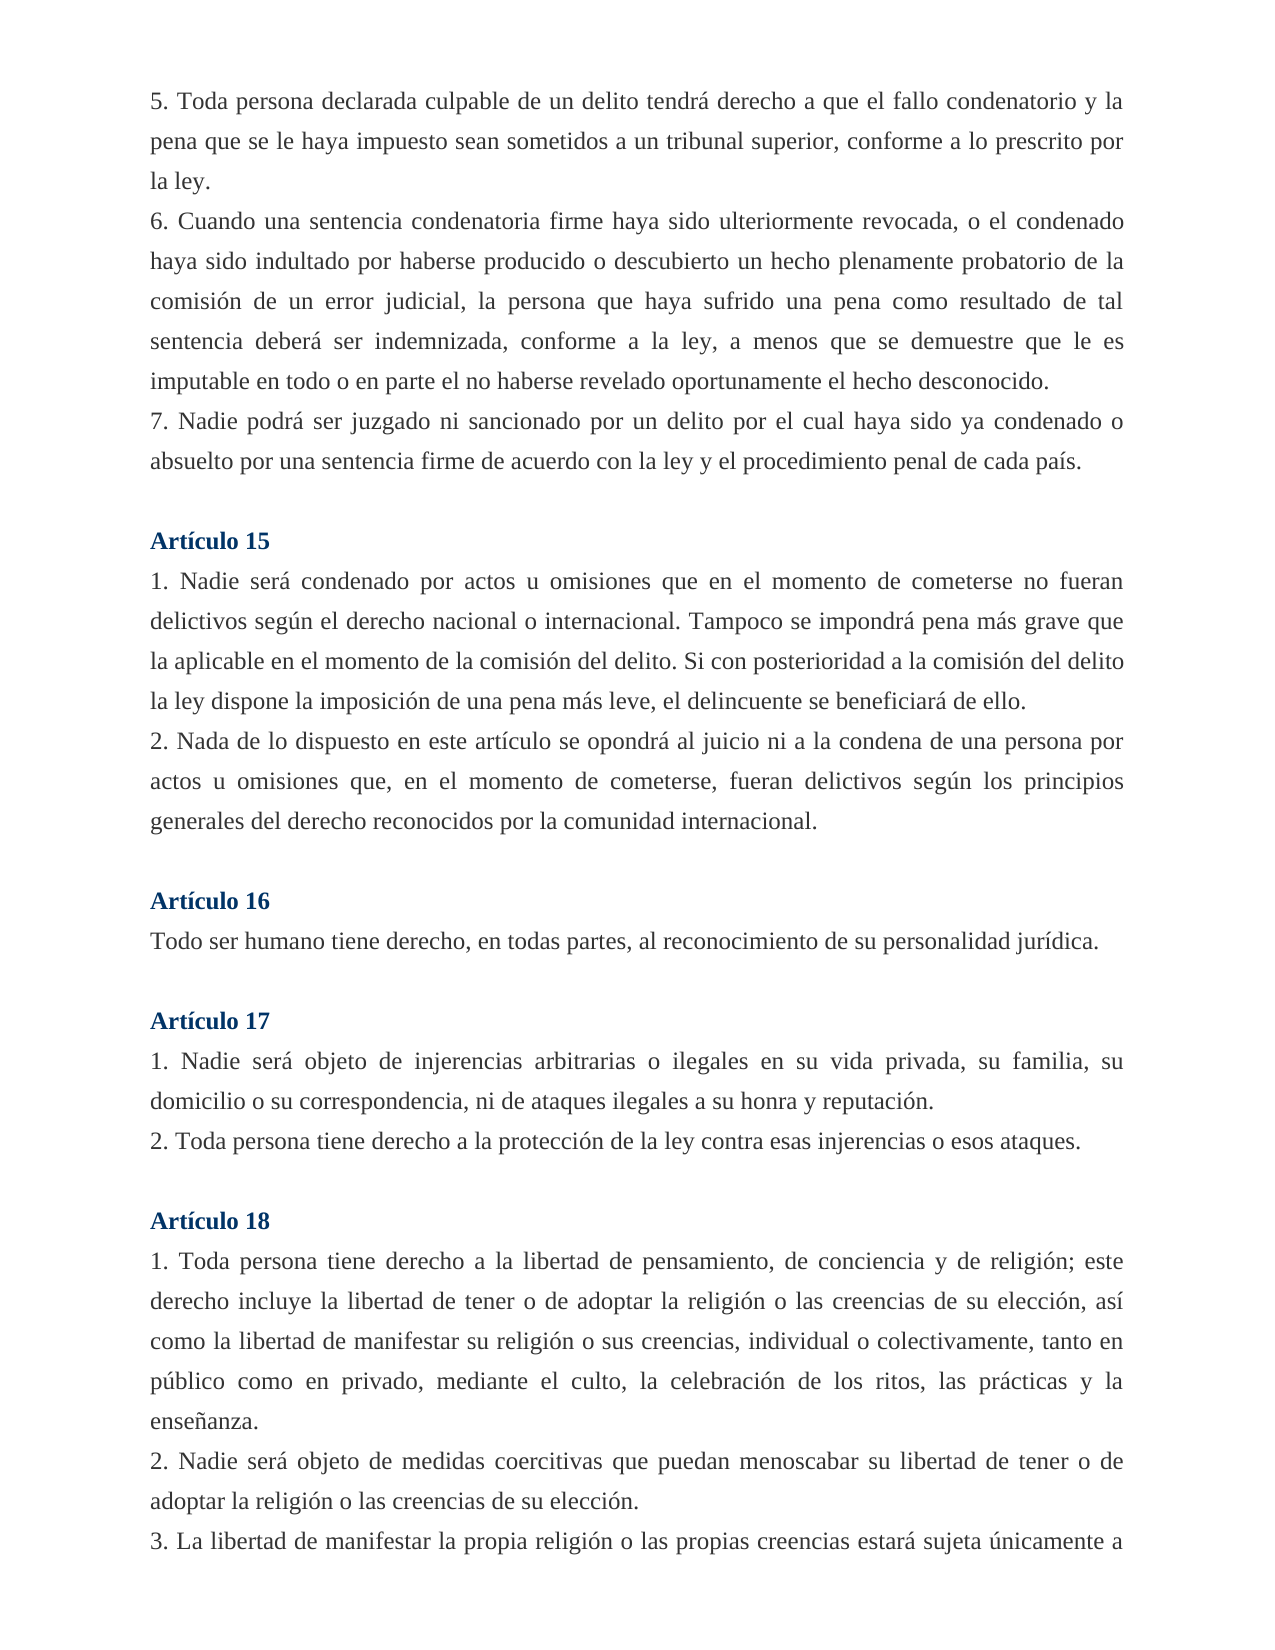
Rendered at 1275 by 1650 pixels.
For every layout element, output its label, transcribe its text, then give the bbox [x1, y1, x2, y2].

text 1. Nadie será condenado por actos u omisiones que en el momento de cometerse no fueran delictivos según el derecho nacional o internacional. Tampoco se impondrá pena más grave que la aplicable en el momento de la comisión del delito. Si con posterioridad a la comisión del delito la ley dispone la imposición de una pena más leve, el delincuente se beneficiará de ello. [150, 555, 1125, 715]
text Artículo 18 [150, 1195, 1125, 1235]
text 5. Toda persona declarada culpable de un delito tendrá derecho a que el fallo condenatorio y la pena que se le haya impuesto sean sometidos a un tribunal superior, conforme a lo prescrito por la ley. [150, 75, 1125, 195]
text Todo ser humano tiene derecho, en todas partes, al reconocimiento de su personalidad jurídica. [150, 915, 1125, 955]
text 1. Nadie será objeto de injerencias arbitrarias o ilegales en su vida privada, su familia, su domicilio o su correspondencia, ni de ataques ilegales a su honra y reputación. [150, 1035, 1125, 1115]
text 2. Toda persona tiene derecho a la protección de la ley contra esas injerencias o esos ataques. [150, 1115, 1125, 1155]
text 2. Nada de lo dispuesto en este artículo se opondrá al juicio ni a la condena de una persona por actos u omisiones que, en el momento de cometerse, fueran delictivos según los principios generales del derecho reconocidos por la comunidad internacional. [150, 715, 1125, 835]
text Artículo 17 [150, 995, 1125, 1035]
text 7. Nadie podrá ser juzgado ni sancionado por un delito por el cual haya sido ya condenado o absuelto por una sentencia firme de acuerdo con la ley y el procedimiento penal de cada país. [150, 395, 1125, 475]
text 6. Cuando una sentencia condenatoria firme haya sido ulteriormente revocada, o el condenado haya sido indultado por haberse producido o descubierto un hecho plenamente probatorio de la comisión de un error judicial, la persona que haya sufrido una pena como resultado de tal sentencia deberá ser indemnizada, conforme a la ley, a menos que se demuestre que le es imputable en todo o en parte el no haberse revelado oportunamente el hecho desconocido. [150, 195, 1125, 395]
text 1. Toda persona tiene derecho a la libertad de pensamiento, de conciencia y de religión; este derecho incluye la libertad de tener o de adoptar la religión o las creencias de su elección, así como la libertad de manifestar su religión o sus creencias, individual o colectivamente, tanto en público como en privado, mediante el culto, la celebración de los ritos, las prácticas y la enseñanza. [150, 1235, 1125, 1435]
text Artículo 16 [150, 875, 1125, 915]
text 3. La libertad de manifestar la propia religión o las propias creencias estará sujeta únicamente a [150, 1515, 1125, 1555]
text Artículo 15 [150, 515, 1125, 555]
text 2. Nadie será objeto de medidas coercitivas que puedan menoscabar su libertad de tener o de adoptar la religión o las creencias de su elección. [150, 1435, 1125, 1515]
